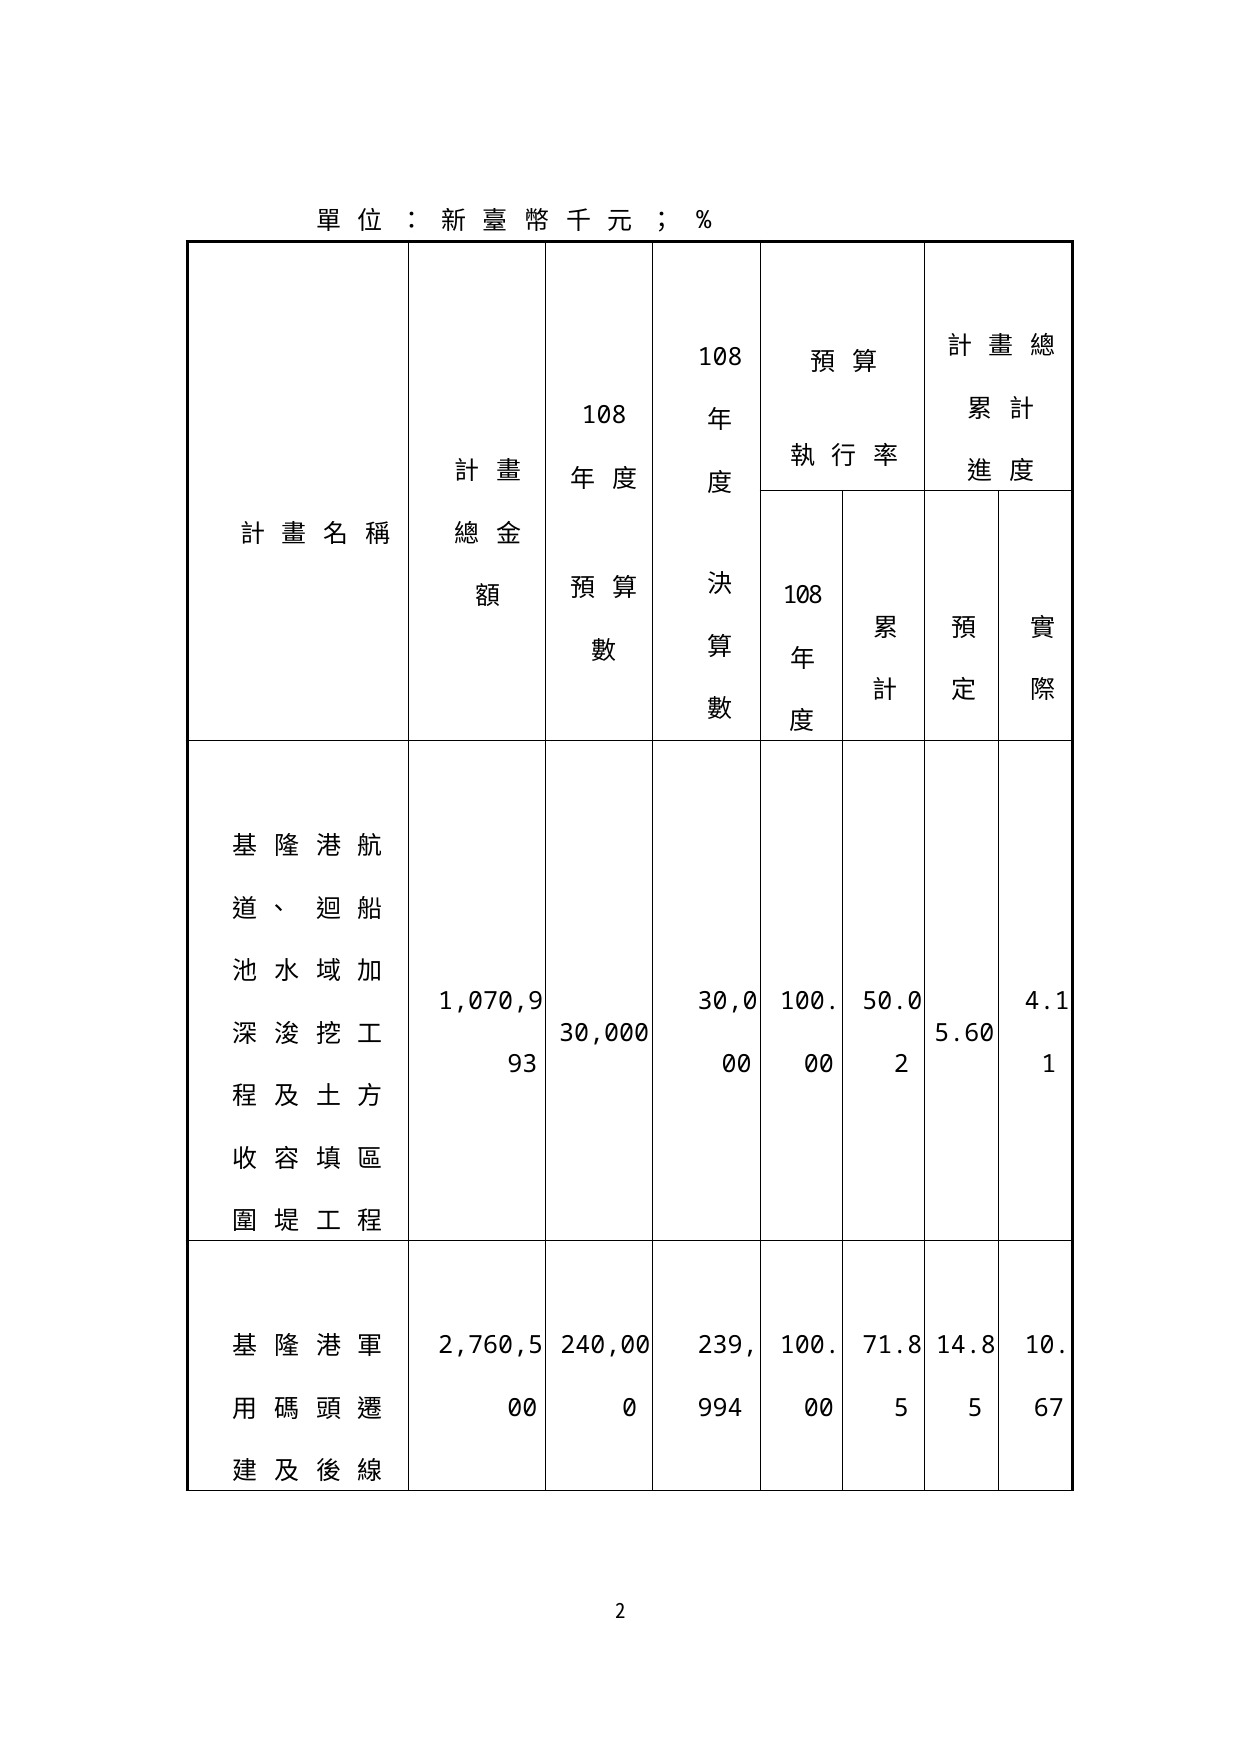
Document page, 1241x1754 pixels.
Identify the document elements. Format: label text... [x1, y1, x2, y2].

table_cell 預定 [925, 491, 998, 740]
table_cell 10.67 [999, 1241, 1071, 1490]
table_cell 71.85 [843, 1241, 924, 1490]
table_header 108年度 預算數 [546, 243, 652, 740]
table_cell 30,000 [653, 741, 760, 1240]
table_header 計畫總累計 進度 [925, 243, 1071, 490]
table_cell 實際 [999, 491, 1071, 740]
table_header 預算 執行率 [761, 243, 924, 490]
table_cell 30,000 [546, 741, 652, 1240]
table_cell 4.11 [999, 741, 1071, 1240]
table_header 108年度 決算數 [653, 243, 760, 740]
table_cell 1,070,993 [409, 741, 545, 1240]
table_header 計畫名稱 [189, 243, 408, 740]
table_cell 14.85 [925, 1241, 998, 1490]
table_cell 239,994 [653, 1241, 760, 1490]
table_cell 50.02 [843, 741, 924, 1240]
table_cell 100.00 [761, 741, 842, 1240]
table_cell 100.00 [761, 1241, 842, 1490]
table_cell 5.60 [925, 741, 998, 1240]
table_cell 240,000 [546, 1241, 652, 1490]
table_cell 基隆港航道、迴船池水域加深浚挖工程及土方收容填區圍堤工程 [189, 741, 408, 1240]
table_cell 2,760,500 [409, 1241, 545, 1490]
table_cell 108年度 [761, 491, 842, 740]
table_cell 基隆港軍用碼頭遷建及後線 [189, 1241, 408, 1490]
table_cell 累計 [843, 491, 924, 740]
text 單位：新臺幣千元；% [183, 177, 1058, 240]
table_header 計畫總金額 [409, 243, 545, 740]
